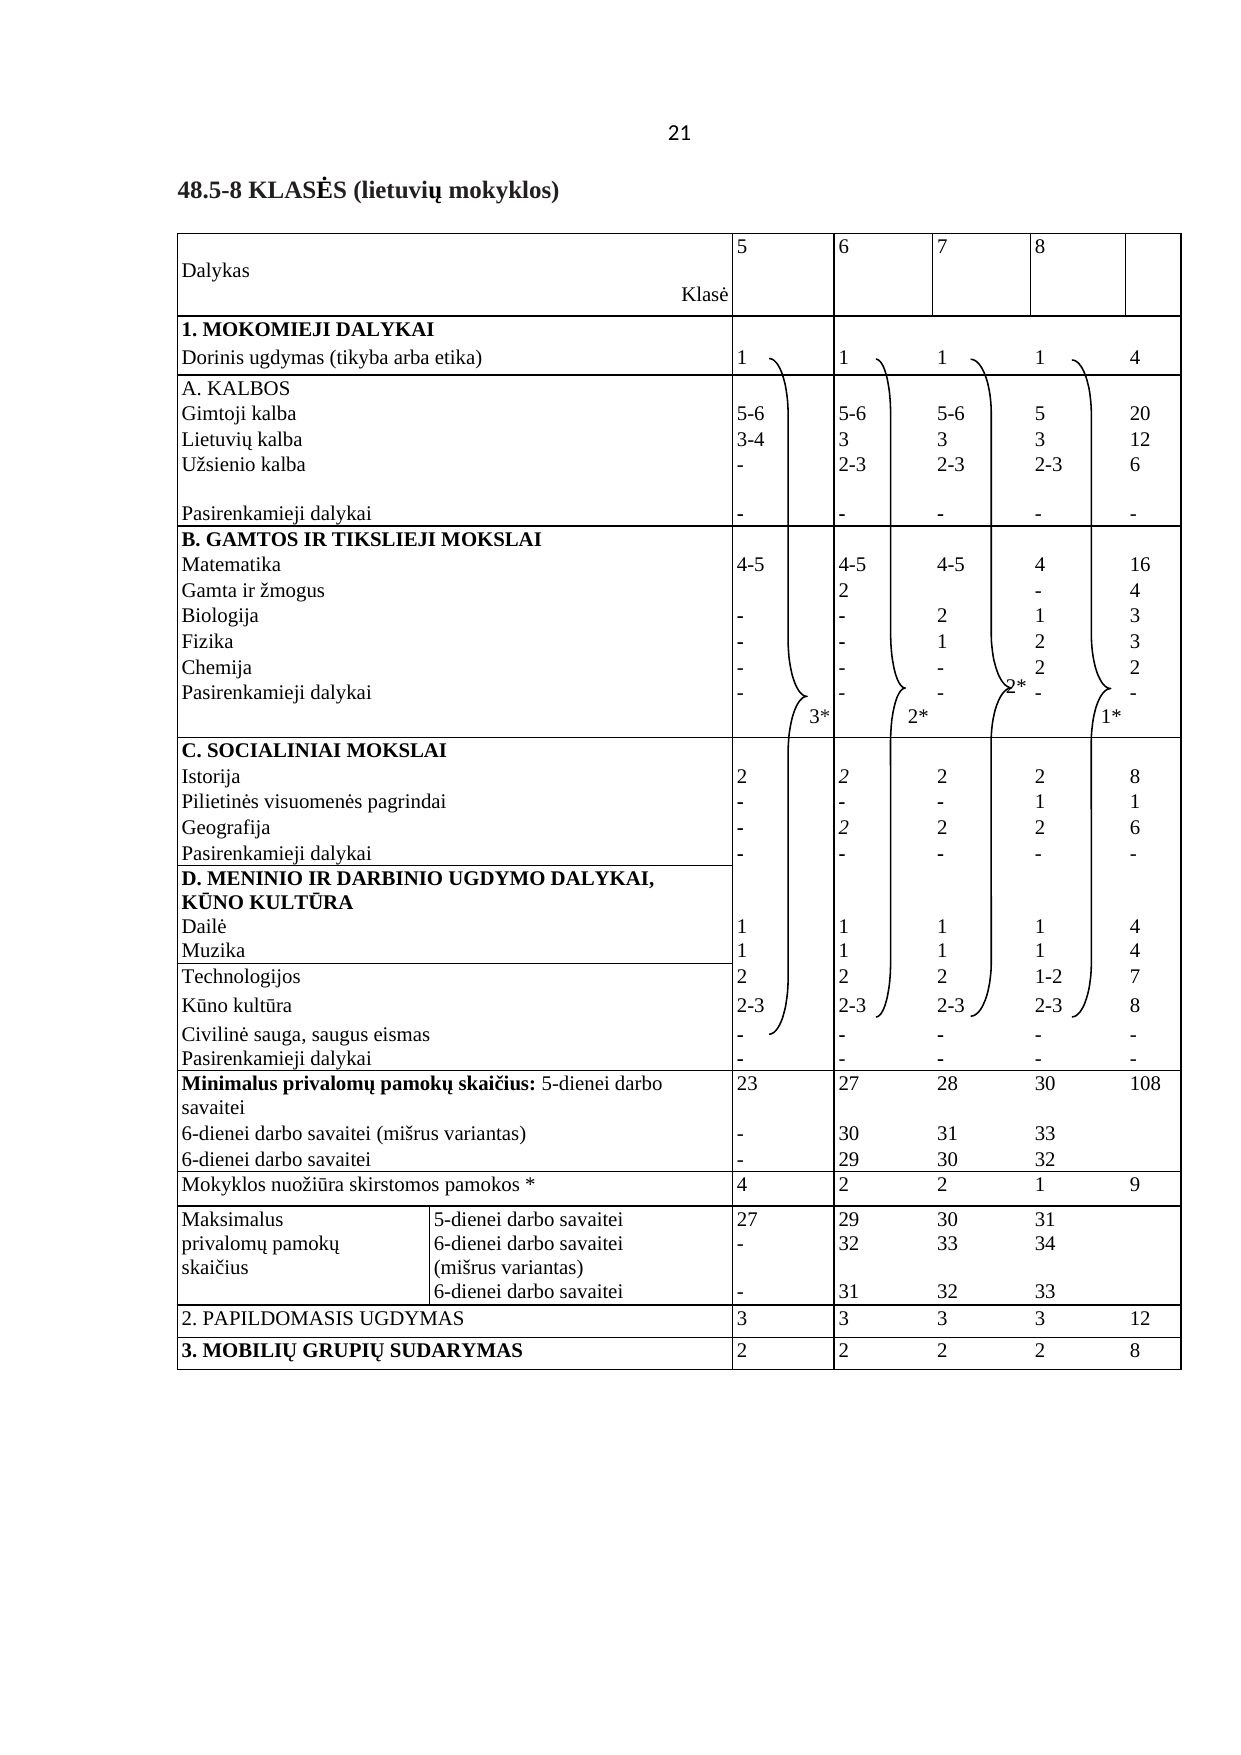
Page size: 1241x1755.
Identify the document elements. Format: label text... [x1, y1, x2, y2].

table_cell 2 [733, 963, 776, 993]
table_cell 6 [1125, 451, 1180, 499]
table_cell - [835, 788, 882, 813]
table_cell [893, 653, 933, 679]
table_cell - [878, 1021, 882, 1046]
table_cell - [733, 1231, 737, 1255]
table_cell 2 [1030, 1338, 1125, 1369]
table_cell [1125, 1231, 1180, 1255]
table_cell [776, 914, 780, 938]
table_cell 8 [1125, 762, 1180, 788]
table_cell [1030, 738, 1034, 762]
table_cell 4 [1030, 551, 1068, 576]
table_cell - [733, 1119, 833, 1145]
table_cell [772, 890, 776, 914]
table_cell [892, 602, 933, 653]
table_cell [892, 738, 933, 864]
table_cell [1121, 1095, 1125, 1119]
table_cell [883, 914, 887, 938]
table_cell 33 [1026, 1231, 1030, 1255]
table_cell - [733, 1046, 737, 1069]
table_cell 31 [933, 1119, 1030, 1145]
table_cell - [733, 788, 776, 813]
table_cell [933, 376, 937, 399]
table_cell Gamta ir žmogus [178, 576, 732, 602]
table_cell Geografija [178, 813, 732, 839]
table_cell 1 [733, 345, 776, 374]
table_cell [1068, 762, 1090, 839]
table_cell 2 [733, 1338, 833, 1369]
table_cell 32 [928, 1231, 933, 1255]
table_cell - [933, 839, 975, 864]
table_cell 4-5 [933, 551, 975, 576]
table_cell [733, 576, 787, 602]
table_cell 7 [1125, 963, 1180, 993]
table_header 5 [733, 234, 833, 315]
table_cell [1121, 1255, 1125, 1279]
table_cell [878, 376, 882, 399]
table_cell [178, 1279, 429, 1304]
table_cell 6-dienei darbo savaitei [178, 1145, 732, 1171]
table_cell [892, 576, 933, 602]
table_cell 1 [1030, 1172, 1125, 1205]
table_cell 27 [878, 1071, 882, 1095]
table_cell 2 [1030, 653, 1068, 679]
table_cell 16 [1125, 551, 1180, 576]
table_cell [776, 602, 787, 653]
table_cell [1121, 345, 1125, 374]
table_cell [776, 365, 781, 374]
table_cell 5-6 [933, 400, 975, 425]
table_cell - [835, 628, 882, 653]
table_cell - [733, 1279, 833, 1304]
table_cell [975, 345, 979, 361]
table_cell [878, 1095, 882, 1119]
table_cell [878, 890, 882, 914]
table_cell 1 [933, 914, 937, 938]
table_cell 34 [1121, 1231, 1125, 1255]
table_cell [1068, 963, 1090, 993]
table_cell 3 [1125, 628, 1180, 653]
table_cell [733, 317, 833, 345]
table_cell - [835, 602, 882, 627]
table_cell 29 [835, 1145, 882, 1171]
table_cell [1125, 1095, 1180, 1119]
table_cell 27 [733, 1207, 737, 1231]
table_cell [1068, 738, 1072, 762]
table_cell [883, 1071, 887, 1095]
table_cell 1 [1030, 602, 1068, 627]
table_cell 2 [835, 963, 882, 993]
table_cell 8 [1125, 1338, 1180, 1369]
table_cell [789, 376, 833, 525]
table_cell 12 [1125, 425, 1180, 451]
table_cell - [835, 653, 882, 679]
table_cell 6-dienei darbo savaitei [430, 1279, 732, 1304]
table_cell [971, 376, 975, 399]
table_cell - [733, 451, 776, 499]
table_header Dalykas Klasė [178, 234, 732, 315]
table_cell 2-3 [933, 993, 975, 1021]
table_cell [883, 1046, 887, 1069]
table_cell [733, 890, 737, 914]
table_cell [1068, 345, 1072, 374]
table_cell - [1125, 679, 1180, 736]
table_cell Dorinis ugdymas (tikyba arba etika) [178, 345, 732, 374]
table_cell [933, 890, 937, 914]
table_cell 2 [835, 762, 882, 788]
table_cell [1068, 1021, 1072, 1046]
table_cell [928, 1046, 933, 1069]
table_cell - [1030, 499, 1068, 525]
table_cell - [733, 499, 776, 525]
table_cell Technologijos [178, 964, 732, 993]
table_cell [886, 345, 933, 374]
table_cell 1-2 [1030, 963, 1068, 993]
table_cell - [971, 1046, 975, 1069]
table_cell 2. PAPILDOMASIS UGDYMAS [178, 1306, 732, 1337]
table_cell - [1121, 1046, 1125, 1069]
table_cell [1026, 1071, 1030, 1095]
table_cell [733, 865, 776, 890]
table_cell [933, 738, 937, 762]
table_cell [1121, 1021, 1125, 1046]
table_cell 2 [1030, 762, 1068, 788]
table_cell 1 1 [1030, 914, 1034, 962]
table_cell [776, 865, 787, 914]
table_cell 30 [933, 1145, 1030, 1171]
table_cell Fizika [178, 628, 732, 653]
table_cell 2 [933, 1172, 1030, 1205]
table_cell [789, 865, 833, 914]
table_cell [1121, 738, 1125, 762]
table_cell 33 [1030, 1119, 1125, 1145]
table_cell 2 [835, 1338, 933, 1369]
table_cell [1064, 890, 1068, 914]
table_cell 1 [878, 914, 882, 938]
table_cell 6 [1125, 813, 1180, 839]
table_cell Kūno kultūra [178, 993, 732, 1021]
table_cell 30 [933, 1207, 937, 1231]
table_cell [933, 1255, 937, 1279]
table_cell 2 [1125, 653, 1180, 679]
table_cell 3 [1030, 1306, 1125, 1337]
table_cell [971, 527, 975, 551]
table_cell - [933, 499, 975, 525]
table_cell - [1030, 679, 1068, 736]
table_cell - [835, 839, 882, 864]
table_cell 23 [733, 1071, 737, 1095]
text 48.5-8 KLASĖS (lietuvių mokyklos) [177, 175, 1181, 204]
table_cell 30 [1121, 1071, 1125, 1095]
table_cell 2 [835, 576, 882, 602]
table_cell 1 [835, 345, 884, 374]
table_cell [1093, 527, 1125, 679]
table_cell 2 [1030, 813, 1068, 839]
table_cell [891, 376, 933, 525]
table_cell [1068, 376, 1090, 525]
table_cell 4 [1125, 576, 1180, 602]
table_cell [776, 738, 787, 864]
table_cell [1090, 963, 1125, 993]
table_cell 5 [1030, 400, 1068, 425]
table_cell [1030, 1255, 1034, 1279]
table_cell 34 [1030, 1231, 1034, 1255]
table_cell [789, 602, 833, 653]
table_cell - [733, 839, 776, 864]
table_cell [1030, 890, 1034, 914]
table_cell [733, 679, 792, 736]
table_cell [883, 738, 889, 864]
table_cell - [1030, 839, 1068, 864]
table_cell - [1125, 1046, 1180, 1069]
table_cell 30 [1030, 1071, 1034, 1095]
table_cell - [1030, 1046, 1034, 1069]
table_cell [1125, 376, 1180, 399]
table_cell 31 [1030, 1207, 1034, 1231]
table_cell [1068, 527, 1098, 679]
table_cell 1. MOKOMIEJI DALYKAI [178, 317, 732, 345]
table_cell 1* [1093, 679, 1125, 736]
table_cell [883, 1172, 933, 1205]
table_cell - [772, 1021, 776, 1032]
table_cell [1030, 317, 1125, 345]
table_cell 12 [1125, 1306, 1180, 1337]
table_cell [883, 865, 889, 914]
table_cell - [733, 653, 787, 679]
table_cell - [733, 1021, 737, 1046]
table_cell [992, 865, 1030, 914]
table_cell 108 [1125, 1071, 1180, 1095]
table_cell 4-5 [733, 551, 776, 576]
table_cell [789, 576, 833, 602]
table_cell [733, 1255, 737, 1279]
table_cell [883, 1207, 887, 1231]
table_cell [1125, 317, 1180, 345]
table_cell [776, 376, 787, 525]
table_cell [1125, 890, 1180, 914]
table_cell [975, 363, 983, 374]
table_cell [975, 1071, 979, 1095]
table_cell 2-3 [933, 451, 975, 499]
table_cell [776, 938, 833, 1046]
table_cell 1 [933, 345, 975, 374]
table_cell [933, 1095, 937, 1119]
table_cell 29 [878, 1207, 882, 1231]
table_cell - [933, 1046, 937, 1069]
table_cell 1 [772, 938, 776, 962]
table_cell 8 [1125, 993, 1180, 1021]
table_cell - [933, 679, 975, 736]
table_cell [1030, 865, 1068, 890]
table_cell 3 [835, 1306, 933, 1337]
table_cell [878, 738, 882, 762]
table_cell [992, 376, 1030, 525]
table_cell [789, 738, 833, 864]
table_cell - [1030, 576, 1068, 602]
table_cell [1093, 839, 1125, 864]
table_cell 1 [933, 628, 975, 653]
table_header [1126, 234, 1180, 315]
table_cell Gimtoji kalba [178, 400, 732, 425]
table_cell - [933, 788, 975, 813]
table_cell - 3* [790, 679, 833, 736]
table_cell [933, 527, 937, 551]
table_cell Pasirenkamieji dalykai [178, 499, 732, 525]
table_cell [733, 376, 737, 399]
table_cell 2* [993, 576, 1030, 736]
table_cell [733, 1095, 737, 1119]
table_cell [975, 576, 1006, 736]
table_cell 4 [733, 1172, 833, 1205]
table_cell [1026, 1046, 1030, 1069]
table_cell 3 [733, 1306, 833, 1337]
table_cell [1068, 865, 1090, 914]
table_cell - [772, 1033, 776, 1046]
table_cell [772, 376, 776, 399]
table_cell Istorija [178, 762, 732, 788]
table_cell - [835, 679, 882, 736]
table_cell [975, 527, 990, 576]
table_cell 32 [1030, 1145, 1125, 1171]
table_cell [1064, 738, 1068, 762]
table_cell - [1125, 499, 1180, 525]
table_cell 31 [1121, 1207, 1125, 1231]
table_cell 28 [933, 1071, 937, 1095]
table_cell 4 [1125, 914, 1180, 938]
table_cell [1093, 865, 1125, 914]
table_cell [883, 653, 890, 679]
table_cell Lietuvių kalba [178, 425, 732, 451]
table_cell 31 [835, 1279, 933, 1304]
table_cell [1125, 1145, 1180, 1171]
table_cell Mokyklos nuožiūra skirstomos pamokos * [178, 1172, 732, 1205]
table_cell [928, 914, 933, 938]
table_cell [993, 527, 1030, 576]
table_cell [883, 938, 933, 1046]
table_cell 1 [733, 914, 737, 938]
table_cell [933, 317, 1030, 345]
table_cell - [878, 1046, 882, 1069]
table_cell 2* [892, 679, 933, 736]
table_cell - [1125, 1021, 1180, 1046]
table_cell [835, 317, 933, 345]
table_cell [975, 914, 1030, 1046]
table_cell [883, 1095, 933, 1171]
table_cell [1068, 839, 1090, 864]
table_cell - [933, 1021, 937, 1046]
table_cell 9 [1125, 1172, 1180, 1205]
table_cell 1 [733, 938, 737, 962]
table_cell 2 [933, 762, 975, 788]
table_cell [975, 865, 990, 914]
table_cell [883, 527, 889, 576]
table_cell 2 [933, 963, 975, 993]
table_cell 28 [971, 1071, 975, 1095]
table_cell [971, 738, 975, 762]
table_cell - [1064, 1021, 1068, 1046]
table_cell [1125, 1255, 1180, 1279]
table_cell [835, 865, 882, 890]
table_cell - [733, 628, 776, 653]
table_cell [1068, 993, 1125, 1021]
table_cell [733, 527, 737, 551]
table_cell 3 [1125, 602, 1180, 627]
table_cell 3 [835, 425, 882, 451]
table_cell [782, 345, 833, 374]
table_cell [928, 1207, 933, 1231]
table_cell 5-6 [835, 400, 882, 425]
table_cell [992, 738, 1030, 864]
table_cell [971, 890, 975, 914]
table_cell - [971, 1021, 975, 1046]
table_cell [733, 738, 737, 762]
table_cell [1026, 1095, 1030, 1119]
table_cell [928, 1071, 933, 1095]
table_cell 30 [835, 1119, 882, 1145]
table_cell [878, 527, 882, 551]
table_cell 1 [878, 938, 882, 962]
table_cell Matematika [178, 551, 732, 576]
table_cell - [835, 499, 882, 525]
table_cell [892, 865, 933, 914]
table_cell 3. MOBILIŲ GRUPIŲ SUDARYMAS [178, 1338, 732, 1369]
table_cell [1064, 527, 1068, 551]
table_cell 20 [1125, 400, 1180, 425]
table_cell Užsienio kalba [178, 451, 732, 499]
table_cell 2-3 [835, 993, 882, 1021]
table_cell [984, 345, 1030, 374]
table_cell [883, 376, 889, 525]
table_cell 2 [835, 813, 882, 839]
table_cell 2 [933, 602, 975, 627]
table_header 7 [933, 234, 1030, 315]
table_cell Biologija [178, 602, 732, 627]
table_cell 2-3 [1030, 993, 1068, 1021]
table_cell [1125, 738, 1180, 762]
table_cell 3 [1030, 425, 1068, 451]
table_cell [1068, 914, 1090, 962]
table_cell [1064, 376, 1068, 399]
table_cell Pasirenkamieji dalykai [178, 679, 732, 736]
table_cell [1068, 679, 1099, 736]
table_cell 3 [933, 425, 975, 451]
table_cell 33 [933, 1231, 937, 1255]
table_cell [883, 679, 896, 736]
table_cell 1 [772, 914, 776, 938]
table_cell - [1030, 1021, 1034, 1046]
table_cell - [790, 653, 833, 679]
table_cell [1092, 376, 1125, 525]
table_cell 2 [733, 762, 776, 788]
table_cell [1125, 1207, 1180, 1231]
table_cell Pilietinės visuomenės pagrindai [178, 788, 732, 813]
table_cell [883, 576, 889, 602]
table_cell [776, 345, 780, 365]
table_cell [772, 527, 776, 551]
table_cell - [1125, 839, 1180, 864]
table_cell [1030, 1095, 1034, 1119]
table_cell [892, 527, 933, 576]
table_cell [1030, 527, 1034, 551]
table_cell [776, 527, 787, 576]
table_cell [933, 576, 975, 602]
table_cell 1 [971, 938, 975, 962]
table_cell 3 [933, 1306, 1030, 1337]
table_header 8 [1031, 234, 1125, 315]
table_cell 1 [1030, 345, 1068, 374]
table_cell - [733, 1145, 833, 1171]
table_cell 33 [1030, 1279, 1125, 1304]
table_cell [1030, 376, 1034, 399]
table_cell [776, 938, 787, 1027]
table_cell 2 [933, 1338, 1030, 1369]
table_cell - [933, 653, 975, 679]
table_cell [1093, 762, 1125, 839]
table_cell - [733, 602, 776, 627]
table_cell [975, 738, 990, 864]
table_cell 1 [971, 914, 975, 938]
table_cell 5-6 [733, 400, 776, 425]
table_cell 1 1 [1064, 914, 1068, 962]
table_cell [975, 914, 990, 1013]
table_cell [1125, 1279, 1180, 1304]
table_cell 4 [1125, 938, 1180, 962]
table_cell [883, 938, 889, 1005]
table_cell [933, 865, 975, 890]
table_cell [1125, 1119, 1180, 1145]
table_cell 1 [933, 938, 937, 962]
table_cell 2 [1030, 628, 1068, 653]
table_header 6 [835, 234, 932, 315]
table_cell [789, 527, 833, 576]
table_cell [975, 376, 990, 525]
table_cell 4 [1125, 345, 1180, 374]
table_cell 1 [1030, 788, 1068, 813]
table_cell 2 [835, 1172, 882, 1205]
table_cell [975, 1046, 979, 1069]
table_cell [772, 738, 776, 762]
table_cell 2 [933, 813, 975, 839]
table_cell - [733, 813, 776, 839]
table_cell 2-3 [733, 993, 776, 1021]
table_cell 6-dienei darbo savaitei (mišrus variantas) [178, 1119, 732, 1145]
table_cell Pasirenkamieji dalykai [178, 839, 732, 864]
table_cell [1125, 527, 1180, 551]
table_cell [1026, 1255, 1030, 1279]
table_cell [928, 1255, 933, 1279]
table_cell [1093, 914, 1125, 962]
table_cell 3-4 [733, 425, 776, 451]
table_cell [883, 602, 890, 653]
table_cell 30 [1026, 1207, 1030, 1231]
table_cell 2-3 [835, 451, 882, 499]
table_cell 4-5 [835, 551, 882, 576]
table_cell Chemija [178, 653, 732, 679]
table_cell 32 [933, 1279, 1030, 1304]
table_cell 2-3 [1030, 451, 1068, 499]
table_cell 1 [1125, 788, 1180, 813]
table_cell [1125, 865, 1180, 890]
